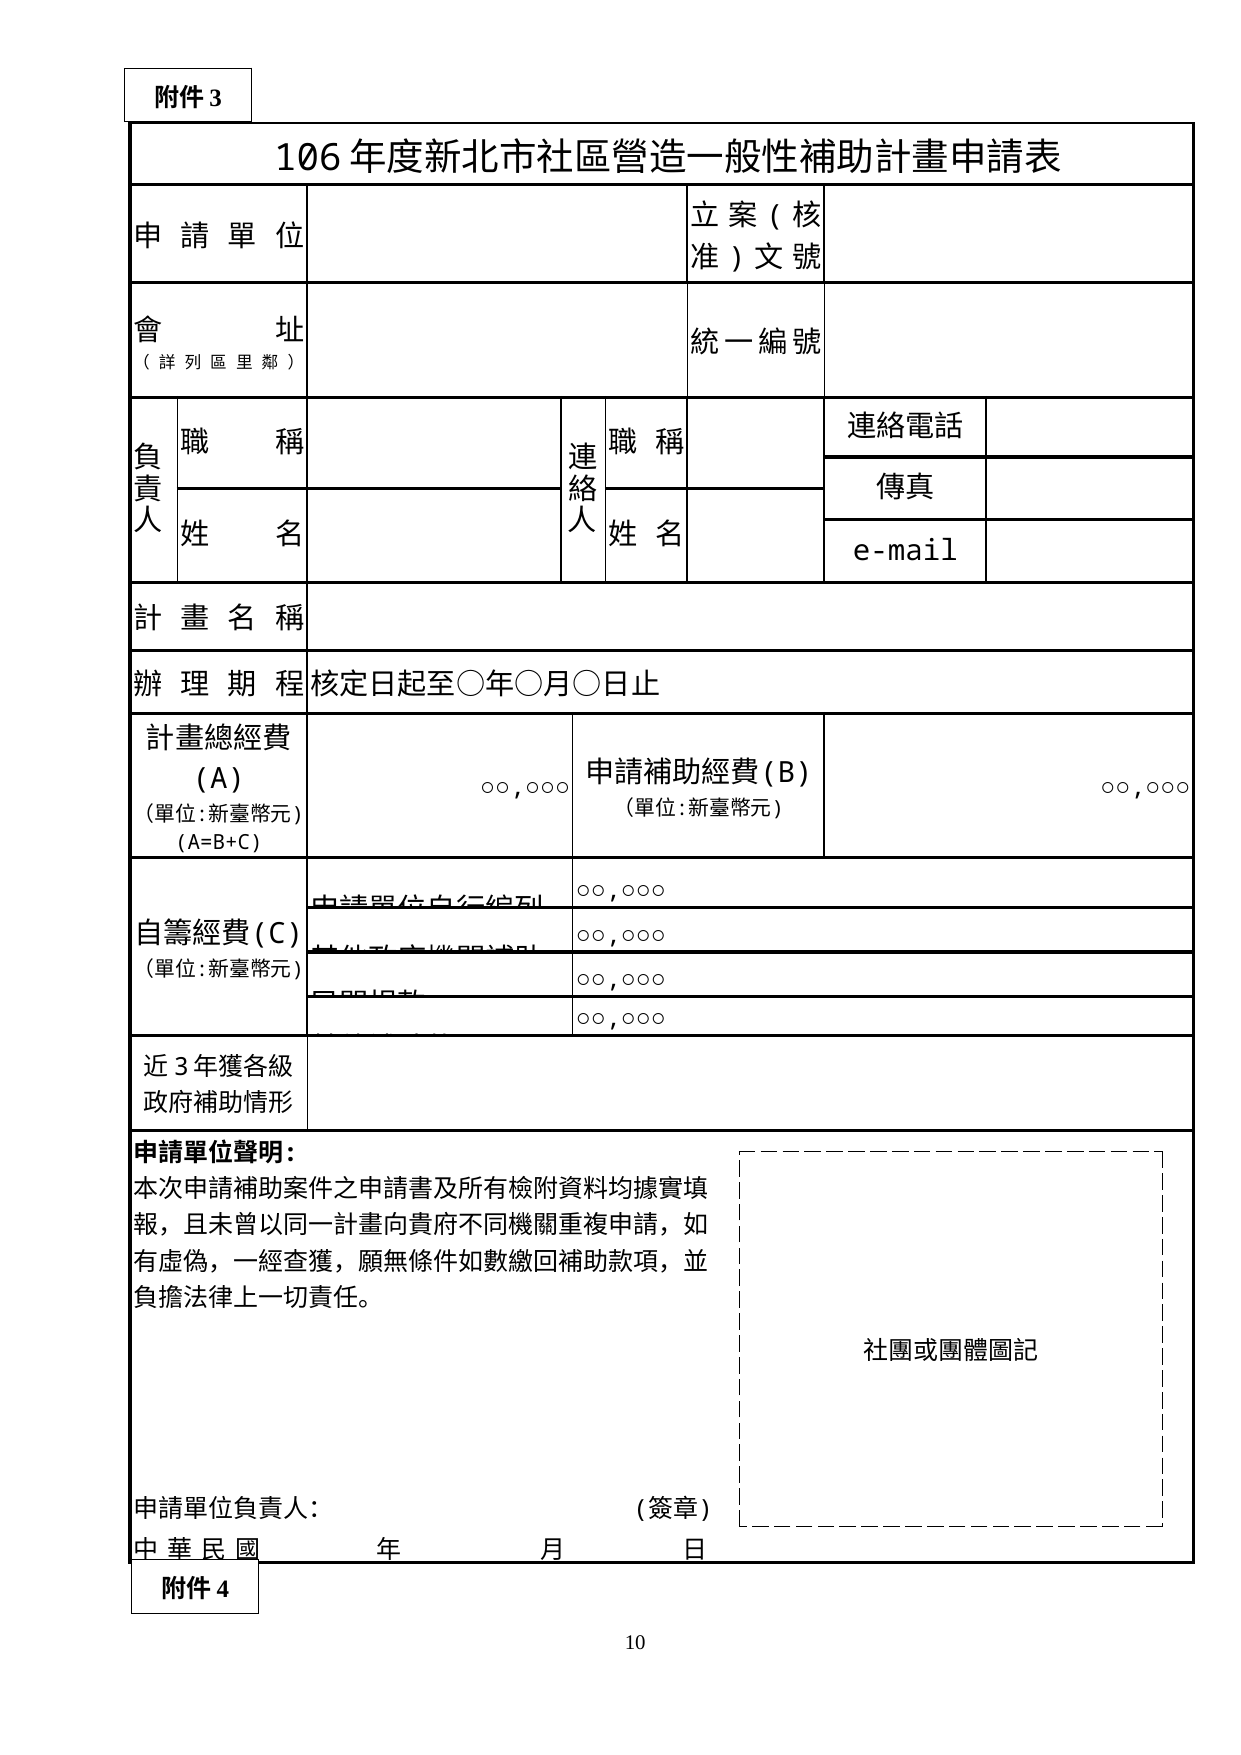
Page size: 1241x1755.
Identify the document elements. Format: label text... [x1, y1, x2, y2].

table_cell 計畫總經費(A) （單位:新臺幣元) (A=B+C) [132, 715, 306, 856]
table_cell [688, 399, 823, 487]
table_cell [825, 186, 1192, 281]
table_cell ○○,○○○ [573, 998, 1192, 1033]
table_cell ○○,○○○ [573, 954, 1192, 995]
table_cell 姓名 [606, 490, 686, 581]
table_cell 近3年獲各級 政府補助情形 [132, 1037, 307, 1129]
table_cell 連絡人 [562, 399, 605, 581]
table_cell 自籌經費(C) （單位:新臺幣元) [132, 859, 306, 1033]
table_cell [987, 521, 1192, 581]
table_cell [308, 490, 560, 581]
table_cell [987, 399, 1192, 455]
table_cell ○○,○○○ [308, 715, 572, 856]
table_cell 職稱 [606, 399, 686, 487]
table_cell ○○,○○○ [573, 859, 1192, 906]
table_cell 統一編號 [688, 284, 824, 396]
table_cell 其他補助款 [308, 998, 572, 1033]
table_cell 辦理期程 [132, 652, 306, 712]
table_cell 姓名 [178, 490, 306, 581]
table_cell 立案(核准)文號 [688, 186, 823, 281]
table_cell 會址 （詳列區里鄰） [132, 284, 306, 396]
table_cell 傳真 [825, 459, 985, 518]
table_cell 負責人 [132, 399, 177, 581]
table_cell ○○,○○○ [573, 909, 1192, 950]
table_cell 其他政府機關補助 [308, 909, 572, 950]
table_cell 申請單位聲明: 本次申請補助案件之申請書及所有檢附資料均據實填報，且未曾以同一計畫向貴府不同機關重複申請，如有虛偽，一經查獲，願無條件如數繳回補助款項，並負擔法律上一切責任。 申請單位負責人： (簽章) 中華民國 年 月 日 [132, 1132, 1192, 1561]
table_header 106年度新北市社區營造一般性補助計畫申請表 [132, 124, 1192, 183]
table_cell 申請單位 [132, 186, 306, 281]
table_cell 申請單位自行編列 [308, 859, 572, 906]
table_cell ○○,○○○ [825, 715, 1192, 856]
table_cell 連絡電話 [825, 399, 985, 455]
table_cell [308, 399, 560, 487]
text 附件4 [141, 1569, 249, 1604]
table_cell 申請補助經費(B) （單位:新臺幣元) [573, 715, 823, 856]
table_cell 職稱 [178, 399, 306, 487]
table_cell 計畫名稱 [132, 584, 306, 649]
table_cell [308, 1037, 1192, 1129]
table_cell [308, 284, 687, 396]
table_cell [825, 284, 1192, 396]
text 附件3 [134, 77, 242, 112]
table_cell e-mail [825, 521, 985, 581]
table_cell [987, 459, 1192, 518]
table_cell [308, 186, 686, 281]
table_cell 核定日起至○年○月○日止 [308, 652, 1192, 712]
table_cell [308, 584, 1192, 649]
table_cell [688, 490, 823, 581]
table_cell 民間捐款 [308, 954, 572, 995]
